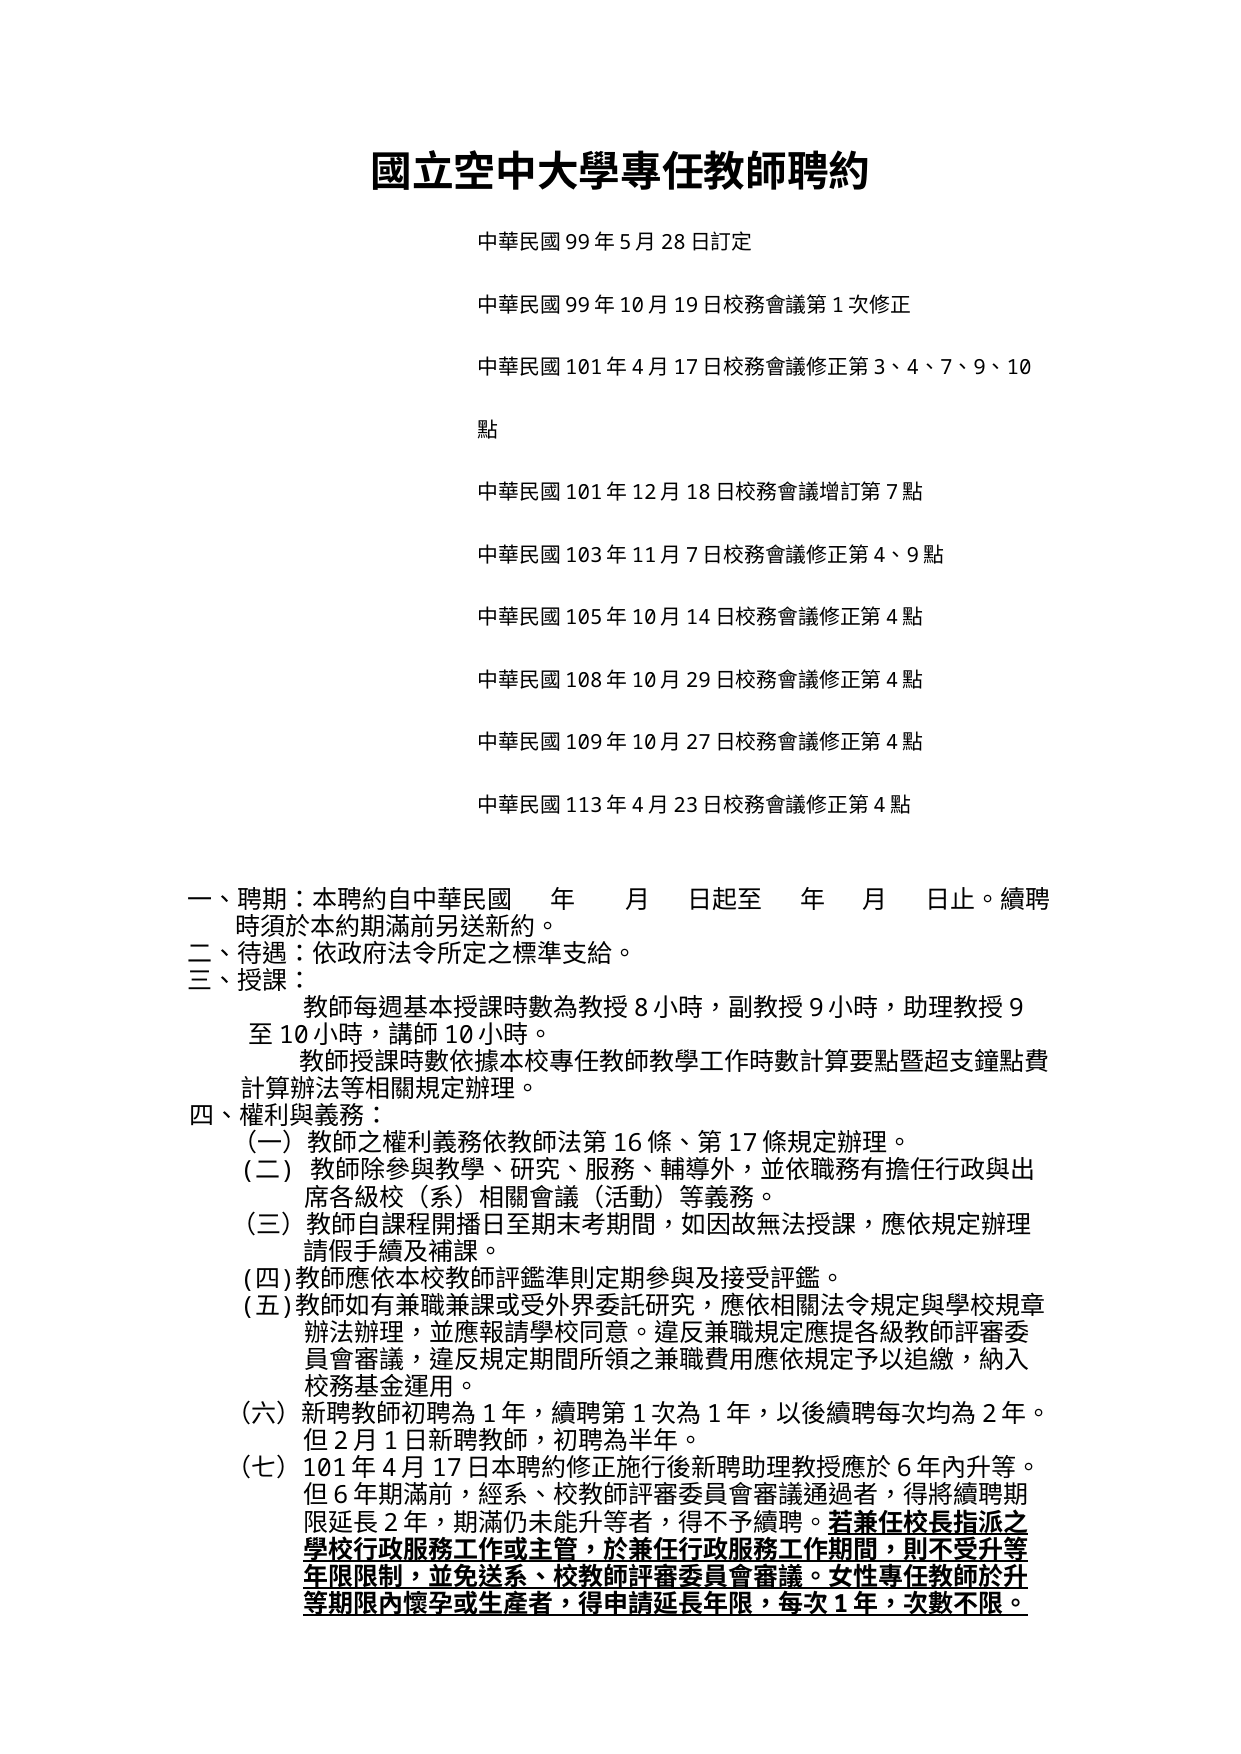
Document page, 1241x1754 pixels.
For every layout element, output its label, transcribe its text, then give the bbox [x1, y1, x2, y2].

text （三）教師自課程開播日至期末考期間，如因故無法授課，應依規定辦理請假手續及補課。 [231, 1211, 1053, 1266]
text (二) 教師除參與教學、研究、服務、輔導外，並依職務有擔任行政與出席各級校（系）相關會議（活動）等義務。 [240, 1157, 1053, 1211]
text 國立空中大學專任教師聘約 [187, 127, 1053, 189]
text 四、權利與義務： [189, 1103, 1053, 1130]
text （一）教師之權利義務依教師法第16條、第17條規定辦理。 [232, 1130, 1053, 1157]
text 中華民國113年4月23日校務會議修正第4點 [477, 761, 1053, 824]
text 教師每週基本授課時數為教授8小時，副教授9小時，助理教授9至10小時，講師10小時。 [248, 995, 1053, 1049]
text (五)教師如有兼職兼課或受外界委託研究，應依相關法令規定與學校規章辦法辦理，並應報請學校同意。違反兼職規定應提各級教師評審委員會審議，違反規定期間所領之兼職費用應依規定予以追繳，納入校務基金運用。 [240, 1293, 1053, 1401]
text （七）101年4月17日本聘約修正施行後新聘助理教授應於6年內升等。但6年期滿前，經系、校教師評審委員會審議通過者，得將續聘期限延長2年，期滿仍未能升等者，得不予續聘。若兼任校長指派之學校行政服務工作或主管，於兼任行政服務工作期間，則不受升等年限限制，並免送系、校教師評審委員會審議。女性專任教師於升等期限內懷孕或生產者，得申請延長年限，每次1年，次數不限。 [227, 1455, 1053, 1618]
text 中華民國109年10月27日校務會議修正第4點 [477, 699, 1053, 761]
text （六）新聘教師初聘為1年，續聘第1次為1年，以後續聘每次均為2年。但2月1日新聘教師，初聘為半年。 [227, 1401, 1053, 1455]
text 中華民國99年5月28日訂定 [477, 199, 1053, 261]
text 中華民國103年11月7日校務會議修正第4、9點 [477, 511, 1053, 574]
text 中華民國101年12月18日校務會議增訂第7點 [477, 449, 1053, 511]
text 中華民國99年10月19日校務會議第1次修正 [477, 261, 1053, 324]
text 一、聘期：本聘約自中華民國 年 月 日起至 年 月 日止。續聘時須於本約期滿前另送新約。 [187, 886, 1053, 941]
text 二、待遇：依政府法令所定之標準支給。 [187, 941, 1053, 968]
text 中華民國105年10月14日校務會議修正第4點 [477, 574, 1053, 636]
text 教師授課時數依據本校專任教師教學工作時數計算要點暨超支鐘點費計算辦法等相關規定辦理。 [240, 1049, 1053, 1103]
text 三、授課： [187, 968, 1053, 995]
text (四)教師應依本校教師評鑑準則定期參與及接受評鑑。 [240, 1266, 1053, 1293]
text 中華民國101年4月17日校務會議修正第3、4、7、9、10點 [477, 324, 1053, 449]
text 中華民國108年10月29日校務會議修正第4點 [477, 636, 1053, 699]
